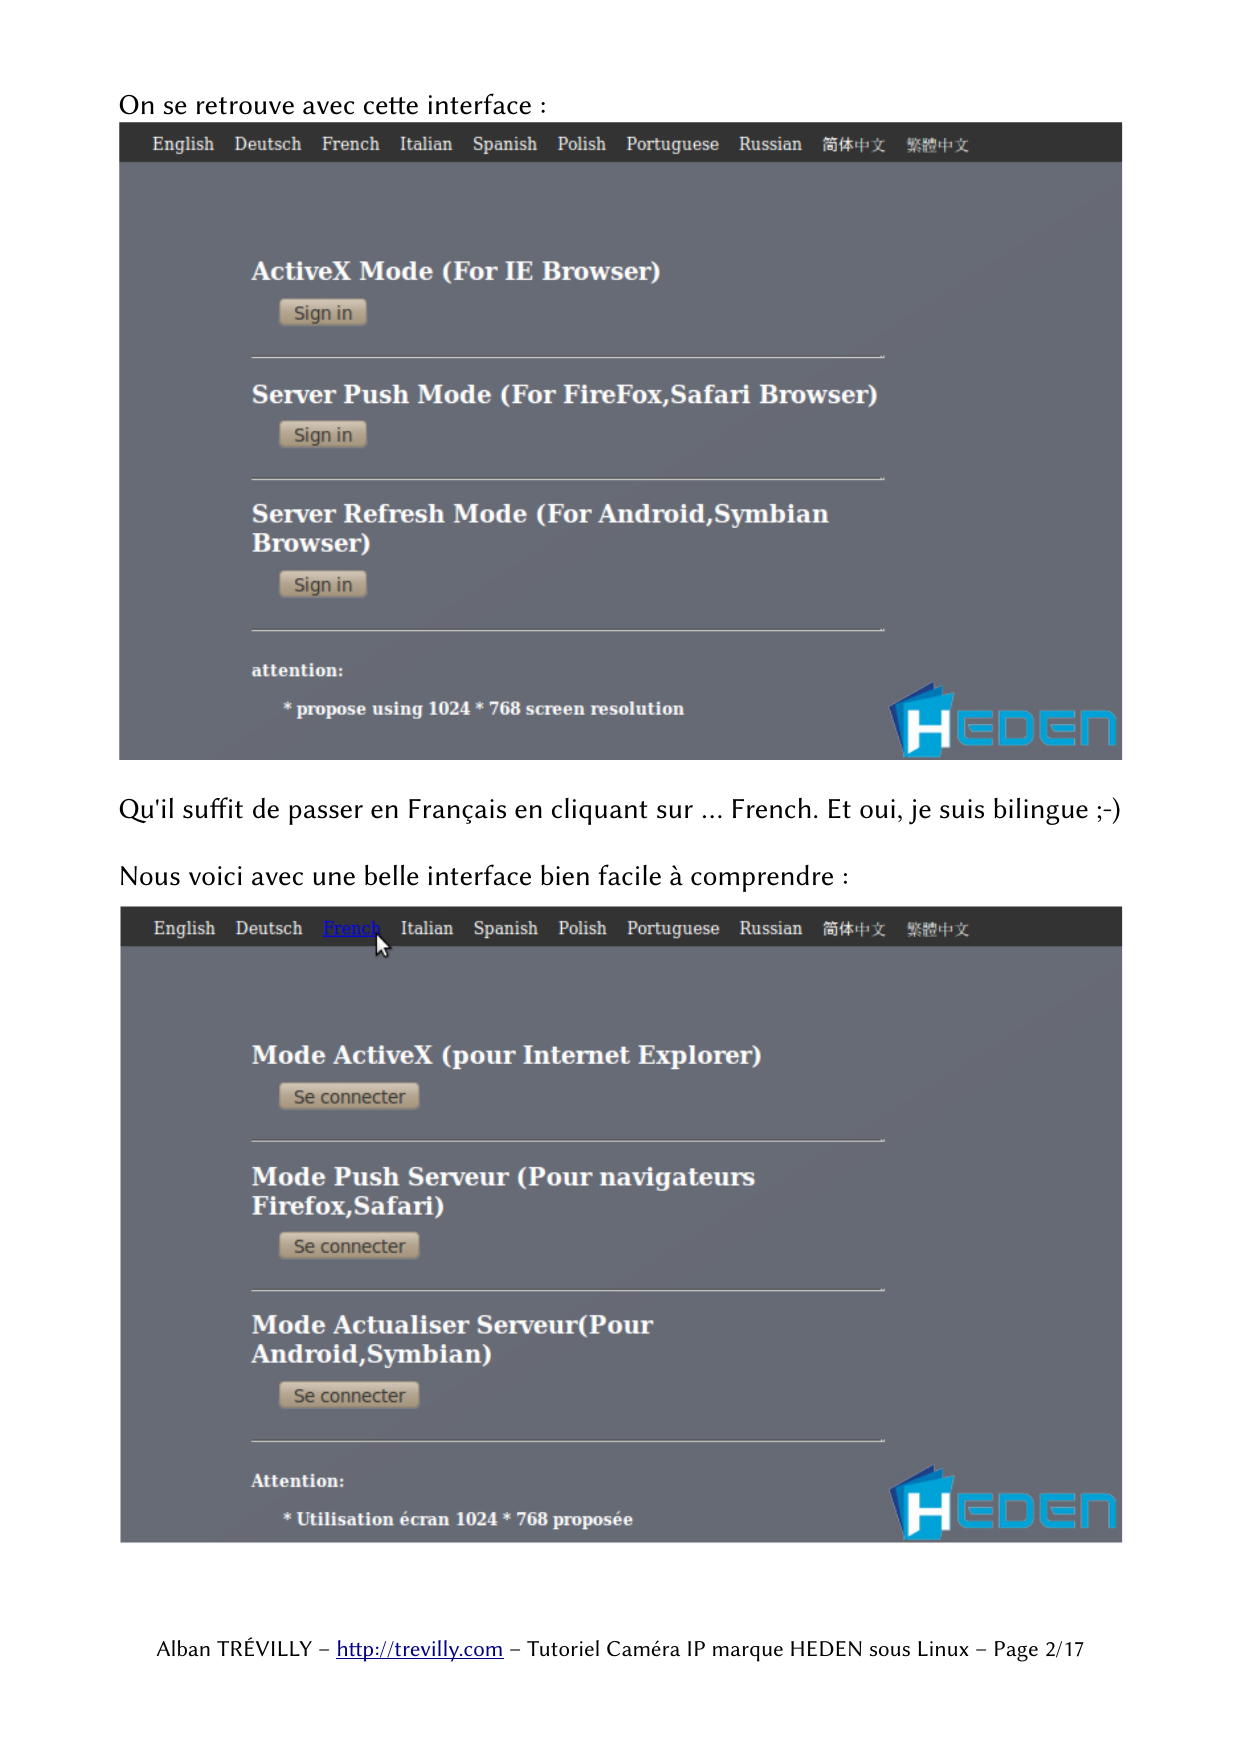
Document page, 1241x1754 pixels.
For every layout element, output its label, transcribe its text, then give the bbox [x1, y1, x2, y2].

text Qu'il suffit de passer en Français en cliquant sur … French. Et oui, je suis bilingue ;-) [118, 792, 1122, 826]
picture [118, 904, 1123, 1544]
picture [118, 121, 1123, 760]
text Nous voici avec une belle interface bien facile à comprendre : [118, 859, 1122, 892]
text On se retrouve avec cette interface : [118, 88, 1122, 121]
